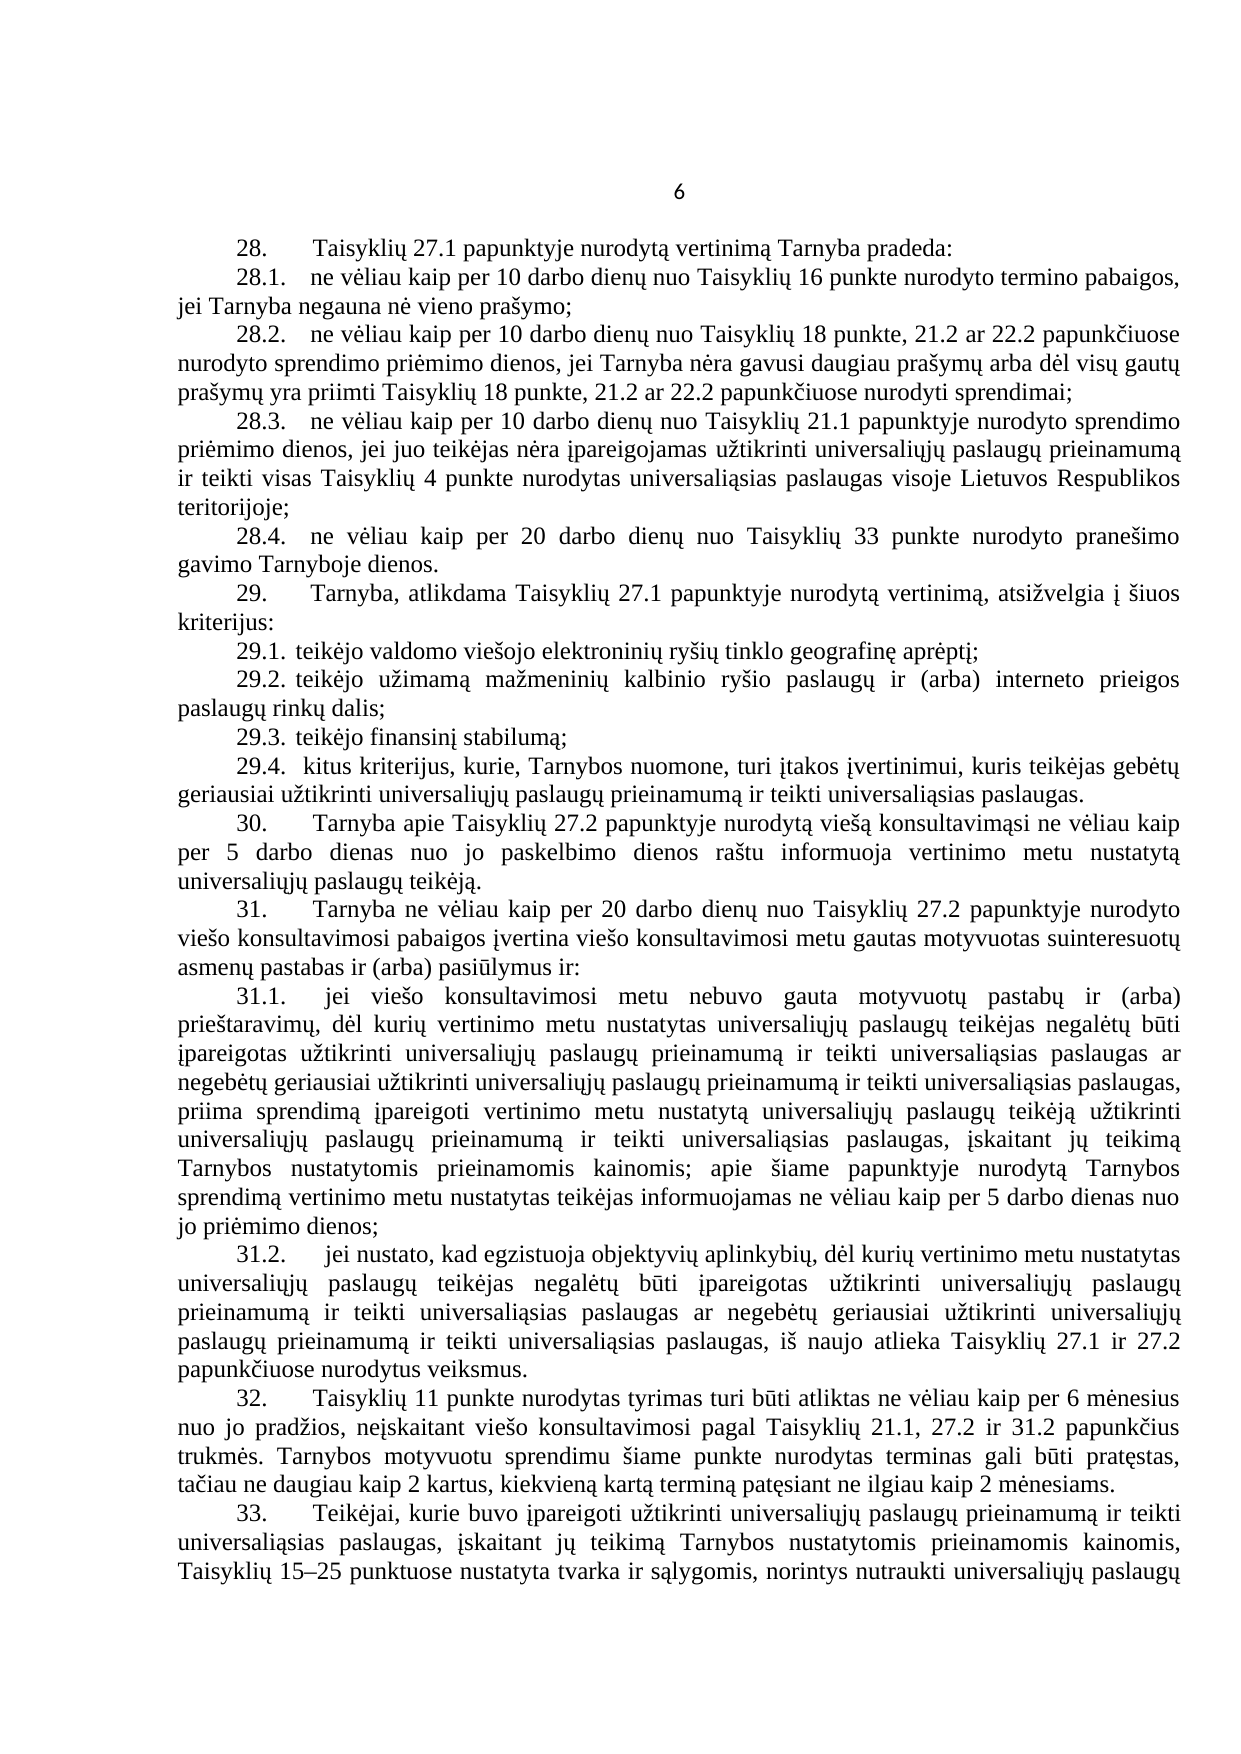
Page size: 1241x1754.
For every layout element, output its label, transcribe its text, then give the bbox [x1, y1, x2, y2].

text 28.4. ne vėliau kaip per 20 darbo dienų nuo Taisyklių 33 punkte nurodyto pranešimo gavimo Tarnyboje dienos. [177, 521, 1181, 578]
text 31. Tarnyba ne vėliau kaip per 20 darbo dienų nuo Taisyklių 27.2 papunktyje nurodyto viešo konsultavimosi pabaigos įvertina viešo konsultavimosi metu gautas motyvuotas suinteresuotų asmenų pastabas ir (arba) pasiūlymus ir: [177, 894, 1181, 981]
text 28.3. ne vėliau kaip per 10 darbo dienų nuo Taisyklių 21.1 papunktyje nurodyto sprendimo priėmimo dienos, jei juo teikėjas nėra įpareigojamas užtikrinti universaliųjų paslaugų prieinamumą ir teikti visas Taisyklių 4 punkte nurodytas universaliąsias paslaugas visoje Lietuvos Respublikos teritorijoje; [177, 406, 1181, 521]
text 29.3. teikėjo finansinį stabilumą; [177, 722, 1181, 751]
text 29.1. teikėjo valdomo viešojo elektroninių ryšių tinklo geografinę aprėptį; [177, 636, 1181, 664]
text 32. Taisyklių 11 punkte nurodytas tyrimas turi būti atliktas ne vėliau kaip per 6 mėnesius nuo jo pradžios, neįskaitant viešo konsultavimosi pagal Taisyklių 21.1, 27.2 ir 31.2 papunkčius trukmės. Tarnybos motyvuotu sprendimu šiame punkte nurodytas terminas gali būti pratęstas, tačiau ne daugiau kaip 2 kartus, kiekvieną kartą terminą patęsiant ne ilgiau kaip 2 mėnesiams. [177, 1383, 1181, 1498]
text 33. Teikėjai, kurie buvo įpareigoti užtikrinti universaliųjų paslaugų prieinamumą ir teikti universaliąsias paslaugas, įskaitant jų teikimą Tarnybos nustatytomis prieinamomis kainomis, Taisyklių 15–25 punktuose nustatyta tvarka ir sąlygomis, norintys nutraukti universaliųjų paslaugų [177, 1498, 1181, 1584]
text 28.2. ne vėliau kaip per 10 darbo dienų nuo Taisyklių 18 punkte, 21.2 ar 22.2 papunkčiuose nurodyto sprendimo priėmimo dienos, jei Tarnyba nėra gavusi daugiau prašymų arba dėl visų gautų prašymų yra priimti Taisyklių 18 punkte, 21.2 ar 22.2 papunkčiuose nurodyti sprendimai; [177, 319, 1181, 406]
text 29.4. kitus kriterijus, kurie, Tarnybos nuomone, turi įtakos įvertinimui, kuris teikėjas gebėtų geriausiai užtikrinti universaliųjų paslaugų prieinamumą ir teikti universaliąsias paslaugas. [177, 751, 1181, 808]
text 29.2. teikėjo užimamą mažmeninių kalbinio ryšio paslaugų ir (arba) interneto prieigos paslaugų rinkų dalis; [177, 664, 1181, 722]
text 28.1. ne vėliau kaip per 10 darbo dienų nuo Taisyklių 16 punkte nurodyto termino pabaigos, jei Tarnyba negauna nė vieno prašymo; [177, 262, 1181, 319]
text 30. Tarnyba apie Taisyklių 27.2 papunktyje nurodytą viešą konsultavimąsi ne vėliau kaip per 5 darbo dienas nuo jo paskelbimo dienos raštu informuoja vertinimo metu nustatytą universaliųjų paslaugų teikėją. [177, 808, 1181, 894]
text 31.2. jei nustato, kad egzistuoja objektyvių aplinkybių, dėl kurių vertinimo metu nustatytas universaliųjų paslaugų teikėjas negalėtų būti įpareigotas užtikrinti universaliųjų paslaugų prieinamumą ir teikti universaliąsias paslaugas ar negebėtų geriausiai užtikrinti universaliųjų paslaugų prieinamumą ir teikti universaliąsias paslaugas, iš naujo atlieka Taisyklių 27.1 ir 27.2 papunkčiuose nurodytus veiksmus. [177, 1239, 1181, 1383]
text 29. Tarnyba, atlikdama Taisyklių 27.1 papunktyje nurodytą vertinimą, atsižvelgia į šiuos kriterijus: [177, 578, 1181, 636]
text 31.1. jei viešo konsultavimosi metu nebuvo gauta motyvuotų pastabų ir (arba) prieštaravimų, dėl kurių vertinimo metu nustatytas universaliųjų paslaugų teikėjas negalėtų būti įpareigotas užtikrinti universaliųjų paslaugų prieinamumą ir teikti universaliąsias paslaugas ar negebėtų geriausiai užtikrinti universaliųjų paslaugų prieinamumą ir teikti universaliąsias paslaugas, priima sprendimą įpareigoti vertinimo metu nustatytą universaliųjų paslaugų teikėją užtikrinti universaliųjų paslaugų prieinamumą ir teikti universaliąsias paslaugas, įskaitant jų teikimą Tarnybos nustatytomis prieinamomis kainomis; apie šiame papunktyje nurodytą Tarnybos sprendimą vertinimo metu nustatytas teikėjas informuojamas ne vėliau kaip per 5 darbo dienas nuo jo priėmimo dienos; [177, 981, 1181, 1239]
text 28. Taisyklių 27.1 papunktyje nurodytą vertinimą Tarnyba pradeda: [177, 233, 1181, 262]
